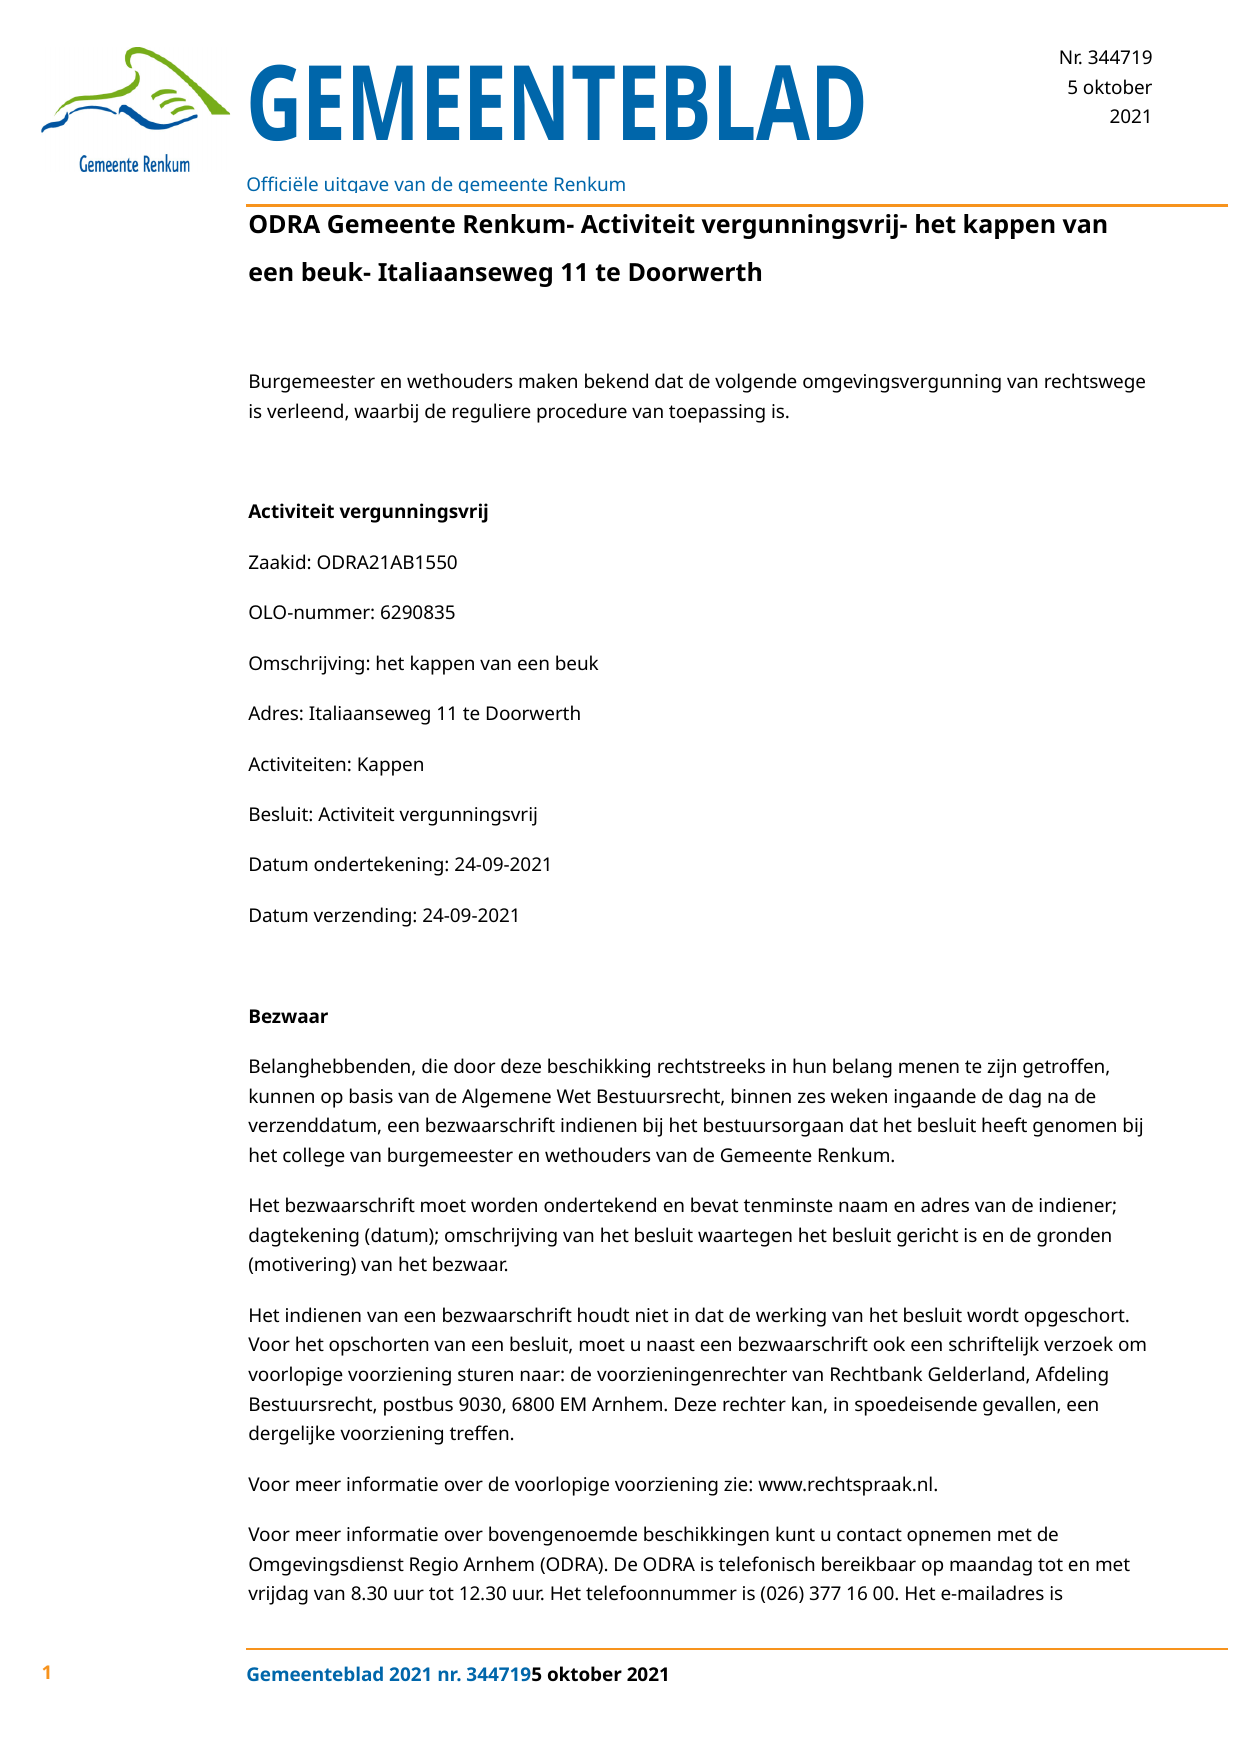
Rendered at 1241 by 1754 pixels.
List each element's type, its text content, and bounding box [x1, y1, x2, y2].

text Zaakid: ODRA21AB1550 [248, 549, 1152, 575]
text Activiteiten: Kappen [248, 751, 1152, 777]
text Datum ondertekening: 24-09-2021 [248, 852, 1152, 877]
text Besluit: Activiteit vergunningsvrij [248, 801, 1152, 827]
picture [41, 47, 231, 172]
text Burgemeester en wethouders maken bekend dat de volgende omgevingsvergunning van rechtswege is verleend, waarbij de reguliere procedure van toepassing is. [248, 368, 1152, 424]
text Omschrijving: het kappen van een beuk [248, 650, 1152, 676]
text Voor meer informatie over de voorlopige voorziening zie: www.rechtspraak.nl. [248, 1471, 1152, 1497]
text ODRA Gemeente Renkum- Activiteit vergunningsvrij- het kappen van een beuk- Italiaanseweg 11 te Doorwerth [248, 207, 1152, 288]
text Adres: Italiaanseweg 11 te Doorwerth [248, 700, 1152, 726]
text Voor meer informatie over bovengenoemde beschikkingen kunt u contact opnemen met de Omgevingsdienst Regio Arnhem (ODRA). De ODRA is telefonisch bereikbaar op maandag tot en met vrijdag van 8.30 uur tot 12.30 uur. Het telefoonnummer is (026) 377 16 00. Het e-mailadres is [248, 1521, 1152, 1606]
text OLO-nummer: 6290835 [248, 599, 1152, 625]
text Het bezwaarschrift moet worden ondertekend en bevat tenminste naam en adres van de indiener; dagtekening (datum); omschrijving van het besluit waartegen het besluit gericht is en de gronden (motivering) van het bezwaar. [248, 1192, 1152, 1277]
text Datum verzending: 24-09-2021 [248, 902, 1152, 928]
text Activiteit vergunningsvrij [248, 499, 1152, 524]
text Belanghebbenden, die door deze beschikking rechtstreeks in hun belang menen te zijn getroffen, kunnen op basis van de Algemene Wet Bestuursrecht, binnen zes weken ingaande de dag na de verzenddatum, een bezwaarschrift indienen bij het bestuursorgaan dat het besluit heeft genomen bij het college van burgemeester en wethouders van de Gemeente Renkum. [248, 1053, 1152, 1168]
text Het indienen van een bezwaarschrift houdt niet in dat de werking van het besluit wordt opgeschort. Voor het opschorten van een besluit, moet u naast een bezwaarschrift ook een schriftelijk verzoek om voorlopige voorziening sturen naar: de voorzieningenrechter van Rechtbank Gelderland, Afdeling Bestuursrecht, postbus 9030, 6800 EM Arnhem. Deze rechter kan, in spoedeisende gevallen, een dergelijke voorziening treffen. [248, 1302, 1152, 1446]
text Bezwaar [248, 1003, 1152, 1029]
